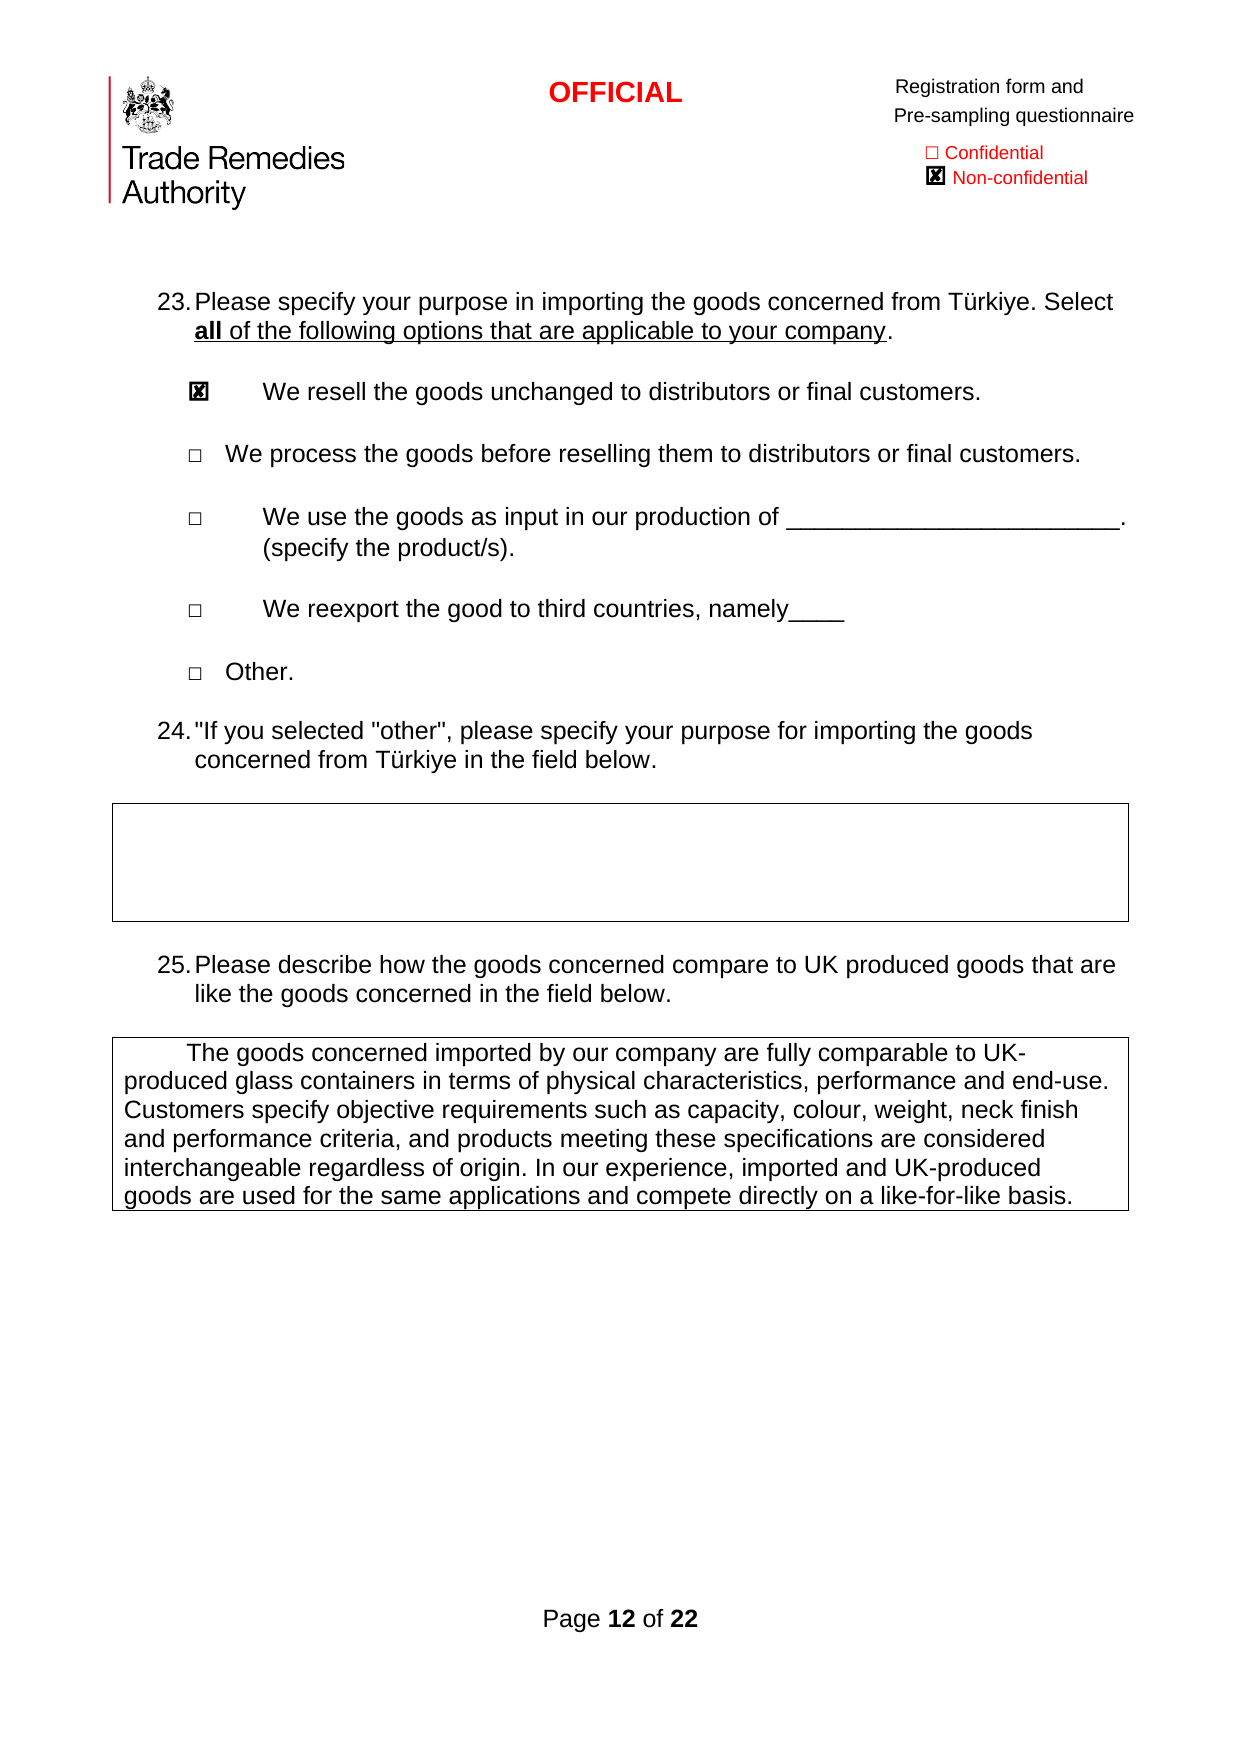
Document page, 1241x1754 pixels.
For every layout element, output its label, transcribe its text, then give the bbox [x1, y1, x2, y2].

text ☐ We reexport the good to third countries, namely____ [187, 591, 1128, 653]
list Please specify your purpose in importing the goods concerned from Türkiye. Select all of the following options that are applicable to your company. [157, 287, 1128, 344]
table_header [113, 804, 1128, 921]
list Please describe how the goods concerned compare to UK produced goods that are like the goods concerned in the field below. [157, 950, 1128, 1008]
list "If you selected "other", please specify your purpose for importing the goods concerned from Türkiye in the field below. [157, 716, 1128, 774]
text ☐ Other. [150, 653, 1128, 687]
text ☐ We use the goods as input in our production of ________________________. (specify the product/s). [187, 499, 1128, 591]
list  We resell the goods unchanged to distributors or final customers. [187, 373, 1128, 436]
table_header The goods concerned imported by our company are fully comparable to UK-produced glass containers in terms of physical characteristics, performance and end-use. Customers specify objective requirements such as capacity, colour, weight, neck finish and performance criteria, and products meeting these specifications are considered interchangeable regardless of origin. In our experience, imported and UK-produced goods are used for the same applications and compete directly on a like-for-like basis. [113, 1038, 1128, 1210]
text ☐ We process the goods before reselling them to distributors or final customers. [150, 436, 1128, 499]
